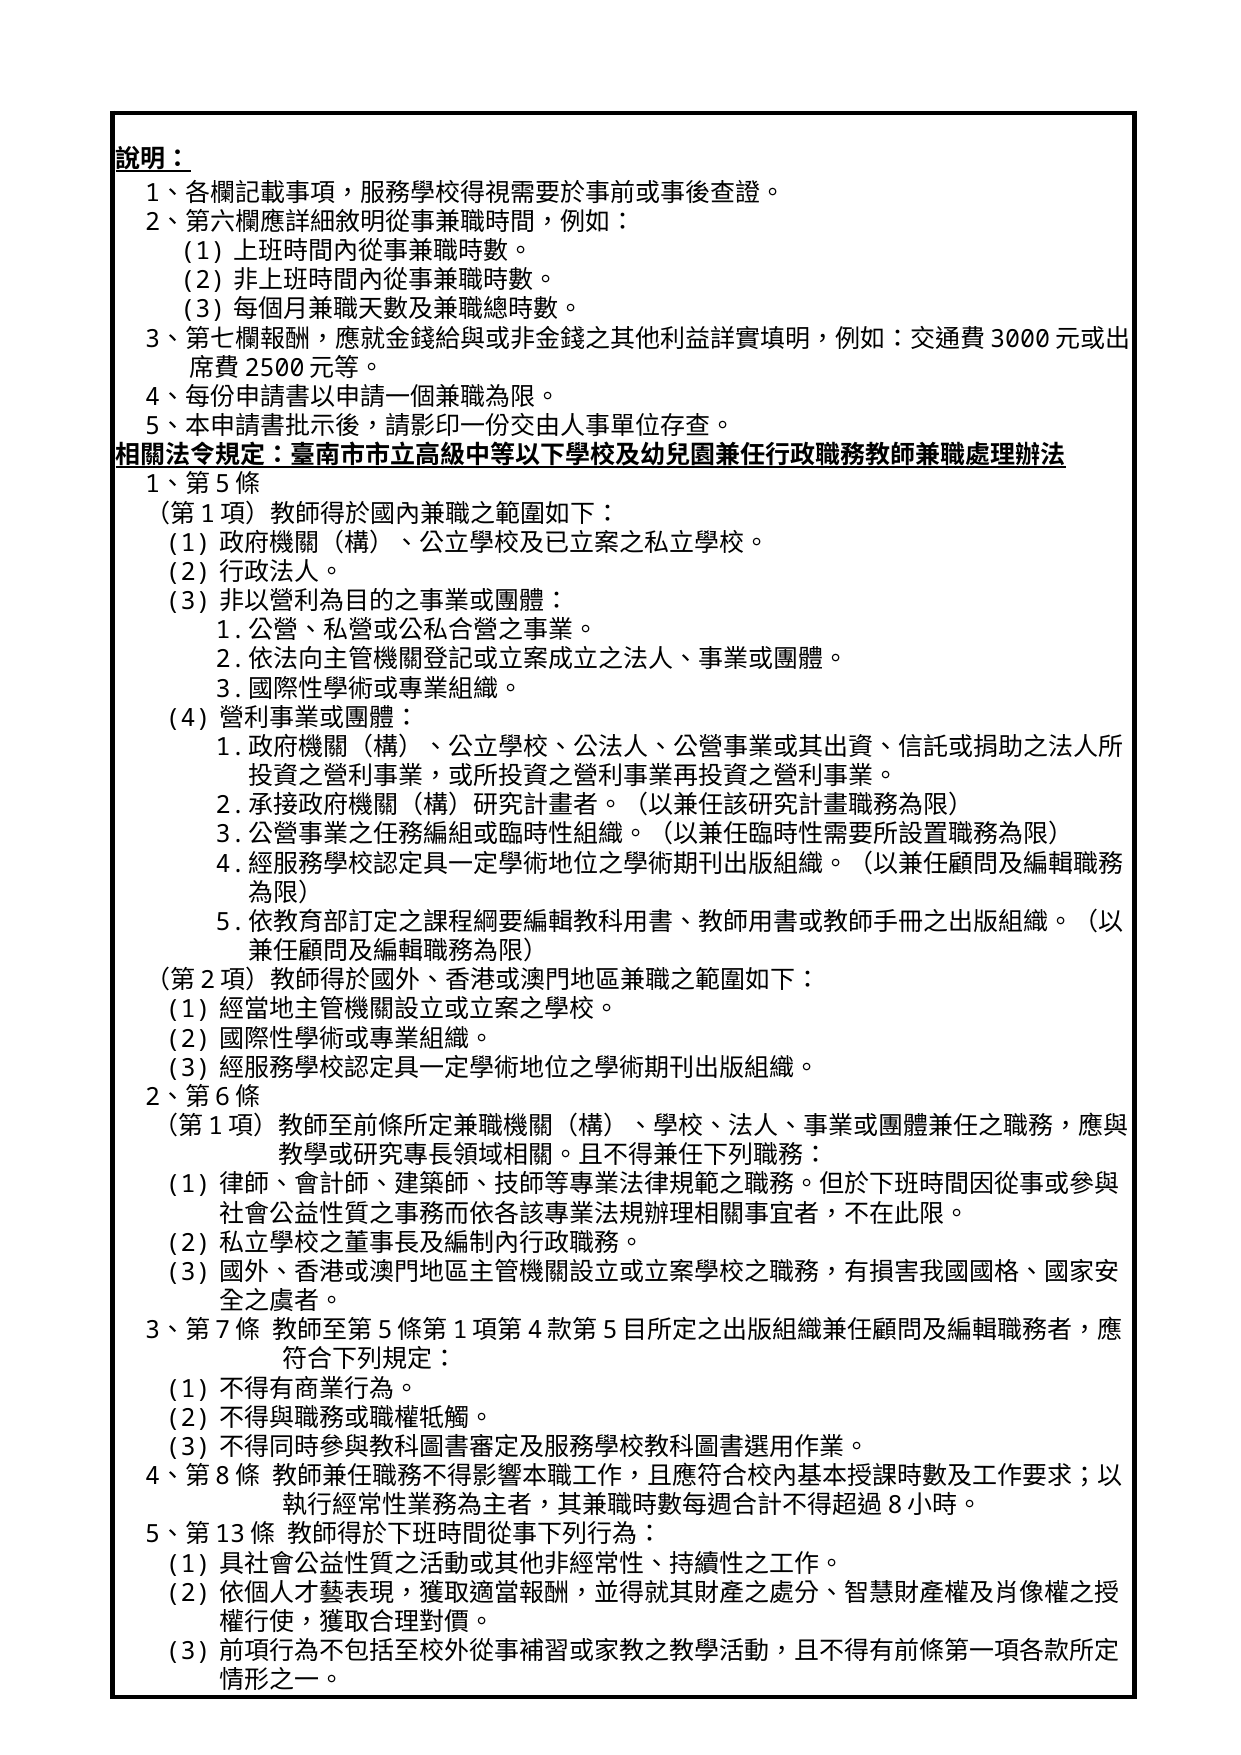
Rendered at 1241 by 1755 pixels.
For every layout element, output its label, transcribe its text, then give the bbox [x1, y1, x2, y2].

table_cell 說明： 各欄記載事項，服務學校得視需要於事前或事後查證。 第六欄應詳細敘明從事兼職時間，例如： 上班時間內從事兼職時數。 非上班時間內從事兼職時數。 每個月兼職天數及兼職總時數。 第七欄報酬，應就金錢給與或非金錢之其他利益詳實填明，例如：交通費3000元或出席費2500元等。 每份申請書以申請一個兼職為限。 本申請書批示後，請影印一份交由人事單位存查。 相關法令規定：臺南市市立高級中等以下學校及幼兒園兼任行政職務教師兼職處理辦法 第5條 （第1項）教師得於國內兼職之範圍如下： 政府機關（構）、公立學校及已立案之私立學校。 行政法人。 非以營利為目的之事業或團體： 公營、私營或公私合營之事業。 依法向主管機關登記或立案成立之法人、事業或團體。 國際性學術或專業組織。 營利事業或團體： 政府機關（構）、公立學校、公法人、公營事業或其出資、信託或捐助之法人所投資之營利事業，或所投資之營利事業再投資之營利事業。 承接政府機關（構）研究計畫者。（以兼任該研究計畫職務為限） 公營事業之任務編組或臨時性組織。（以兼任臨時性需要所設置職務為限） 經服務學校認定具一定學術地位之學術期刊出版組織。（以兼任顧問及編輯職務為限） 依教育部訂定之課程綱要編輯教科用書、教師用書或教師手冊之出版組織。（以兼任顧問及編輯職務為限） （第2項）教師得於國外、香港或澳門地區兼職之範圍如下： 經當地主管機關設立或立案之學校。 國際性學術或專業組織。 經服務學校認定具一定學術地位之學術期刊出版組織。 第6條 （第1項）教師至前條所定兼職機關（構）、學校、法人、事業或團體兼任之職務，應與教學或研究專長領域相關。且不得兼任下列職務： 律師、會計師、建築師、技師等專業法律規範之職務。但於下班時間因從事或參與社會公益性質之事務而依各該專業法規辦理相關事宜者，不在此限。 私立學校之董事長及編制內行政職務。 國外、香港或澳門地區主管機關設立或立案學校之職務，有損害我國國格、國家安全之虞者。 第7條 教師至第5條第1項第4款第5目所定之出版組織兼任顧問及編輯職務者，應符合下列規定： 不得有商業行為。 不得與職務或職權牴觸。 不得同時參與教科圖書審定及服務學校教科圖書選用作業。 第8條 教師兼任職務不得影響本職工作，且應符合校內基本授課時數及工作要求；以執行經常性業務為主者，其兼職時數每週合計不得超過8小時。 第13條 教師得於下班時間從事下列行為： 具社會公益性質之活動或其他非經常性、持續性之工作。 依個人才藝表現，獲取適當報酬，並得就其財產之處分、智慧財產權及肖像權之授權行使，獲取合理對價。 前項行為不包括至校外從事補習或家教之教學活動，且不得有前條第一項各款所定情形之一。 [115, 115, 1132, 1694]
